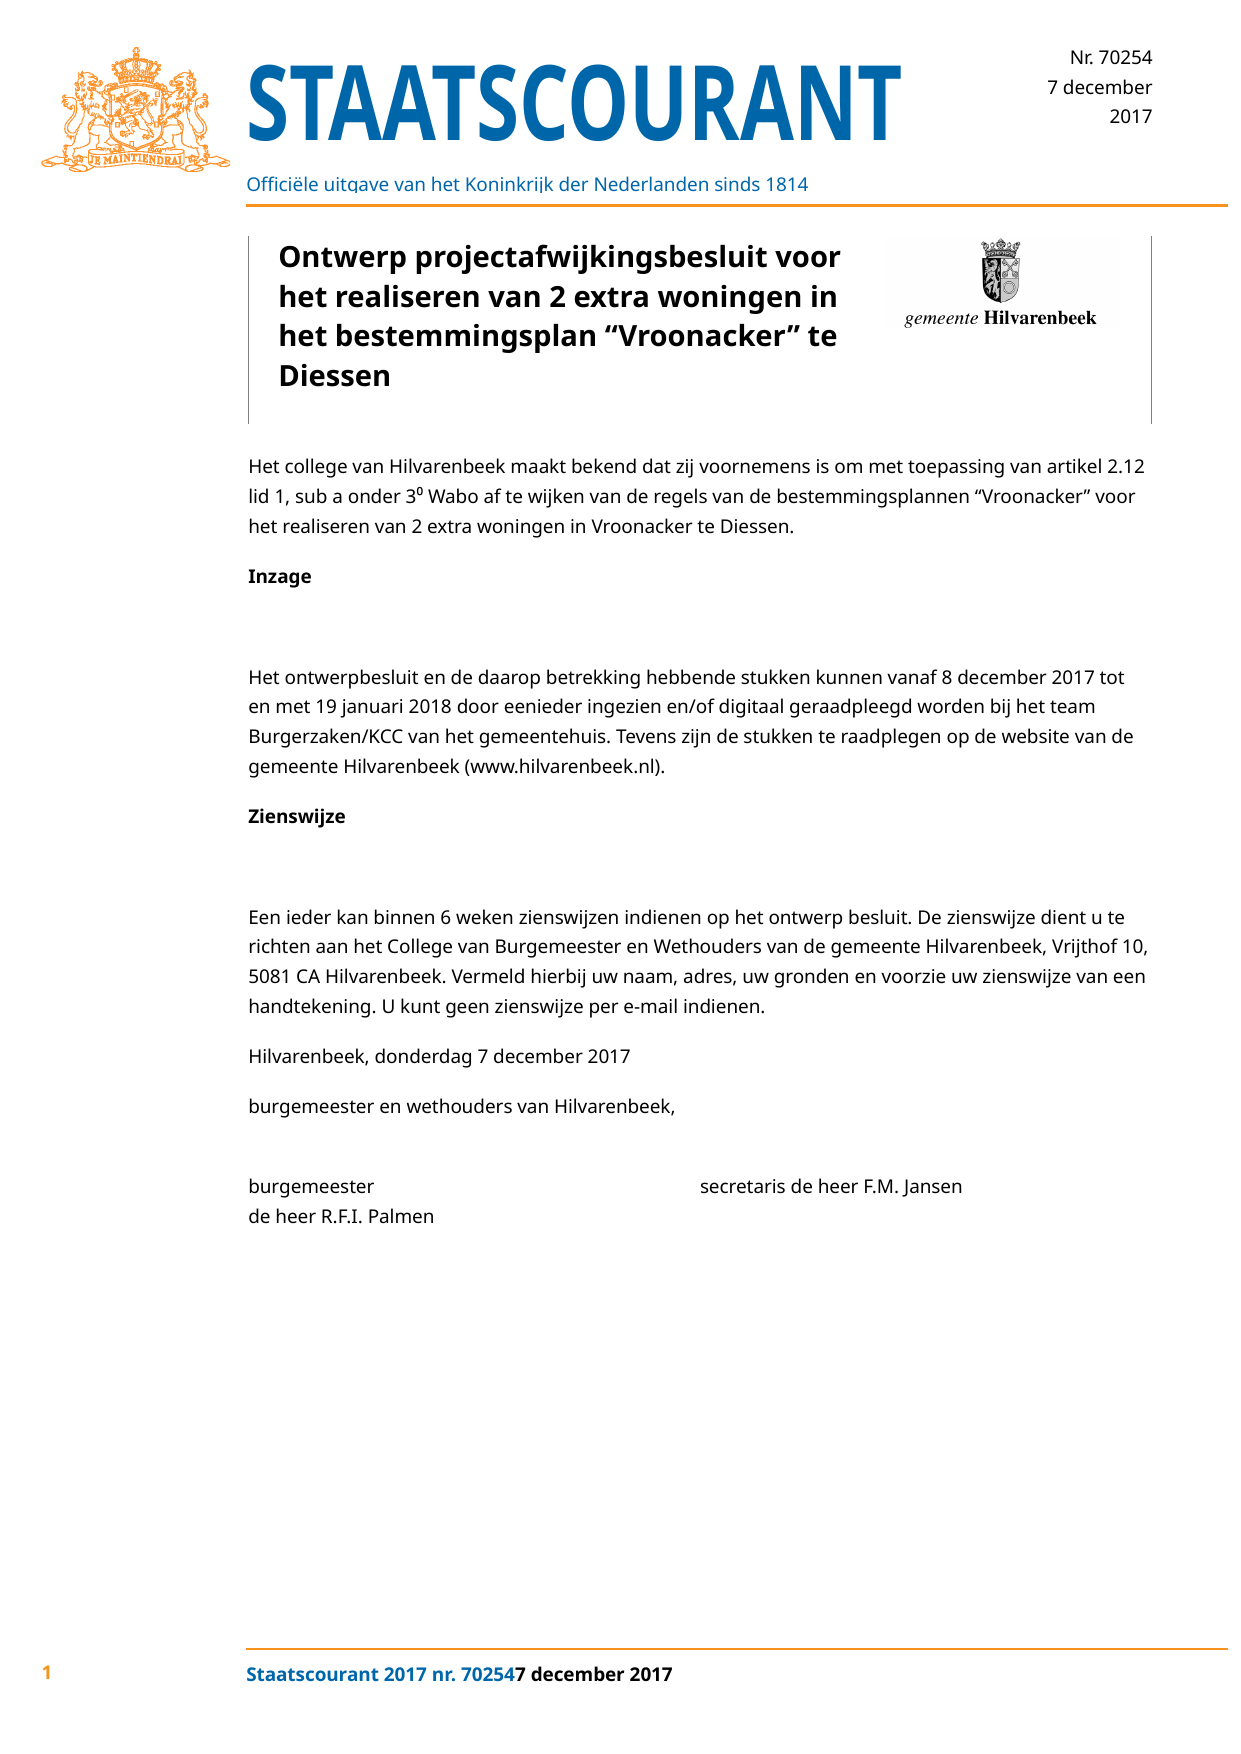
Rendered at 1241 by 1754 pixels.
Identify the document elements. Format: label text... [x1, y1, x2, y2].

table_header Ontwerp projectafwijkingsbesluit voor het realiseren van 2 extra woningen in het bestemmingsplan “Vroonacker” te Diessen [249, 236, 850, 424]
table_header secretaris de heer F.M. Jansen [700, 1174, 1152, 1229]
text burgemeester en wethouders van Hilvarenbeek, [248, 1094, 1152, 1119]
picture [41, 47, 231, 172]
picture [882, 236, 1119, 328]
text Inzage [248, 563, 1152, 589]
text Zienswijze [248, 803, 1152, 829]
table_header burgemeester de heer R.F.I. Palmen [248, 1174, 700, 1229]
table_header [850, 236, 1151, 424]
text Een ieder kan binnen 6 weken zienswijzen indienen op het ontwerp besluit. De zienswijze dient u te richten aan het College van Burgemeester en Wethouders van de gemeente Hilvarenbeek, Vrijthof 10, 5081 CA Hilvarenbeek. Vermeld hierbij uw naam, adres, uw gronden en voorzie uw zienswijze van een handtekening. U kunt geen zienswijze per e-mail indienen. [248, 904, 1152, 1018]
text Het college van Hilvarenbeek maakt bekend dat zij voornemens is om met toepassing van artikel 2.12 lid 1, sub a onder 3⁰ Wabo af te wijken van de regels van de bestemmingsplannen “Vroonacker” voor het realiseren van 2 extra woningen in Vroonacker te Diessen. [248, 454, 1152, 538]
text Het ontwerpbesluit en de daarop betrekking hebbende stukken kunnen vanaf 8 december 2017 tot en met 19 januari 2018 door eenieder ingezien en/of digitaal geraadpleegd worden bij het team Burgerzaken/KCC van het gemeentehuis. Tevens zijn de stukken te raadplegen op de website van de gemeente Hilvarenbeek (www.hilvarenbeek.nl). [248, 664, 1152, 778]
text Hilvarenbeek, donderdag 7 december 2017 [248, 1043, 1152, 1069]
